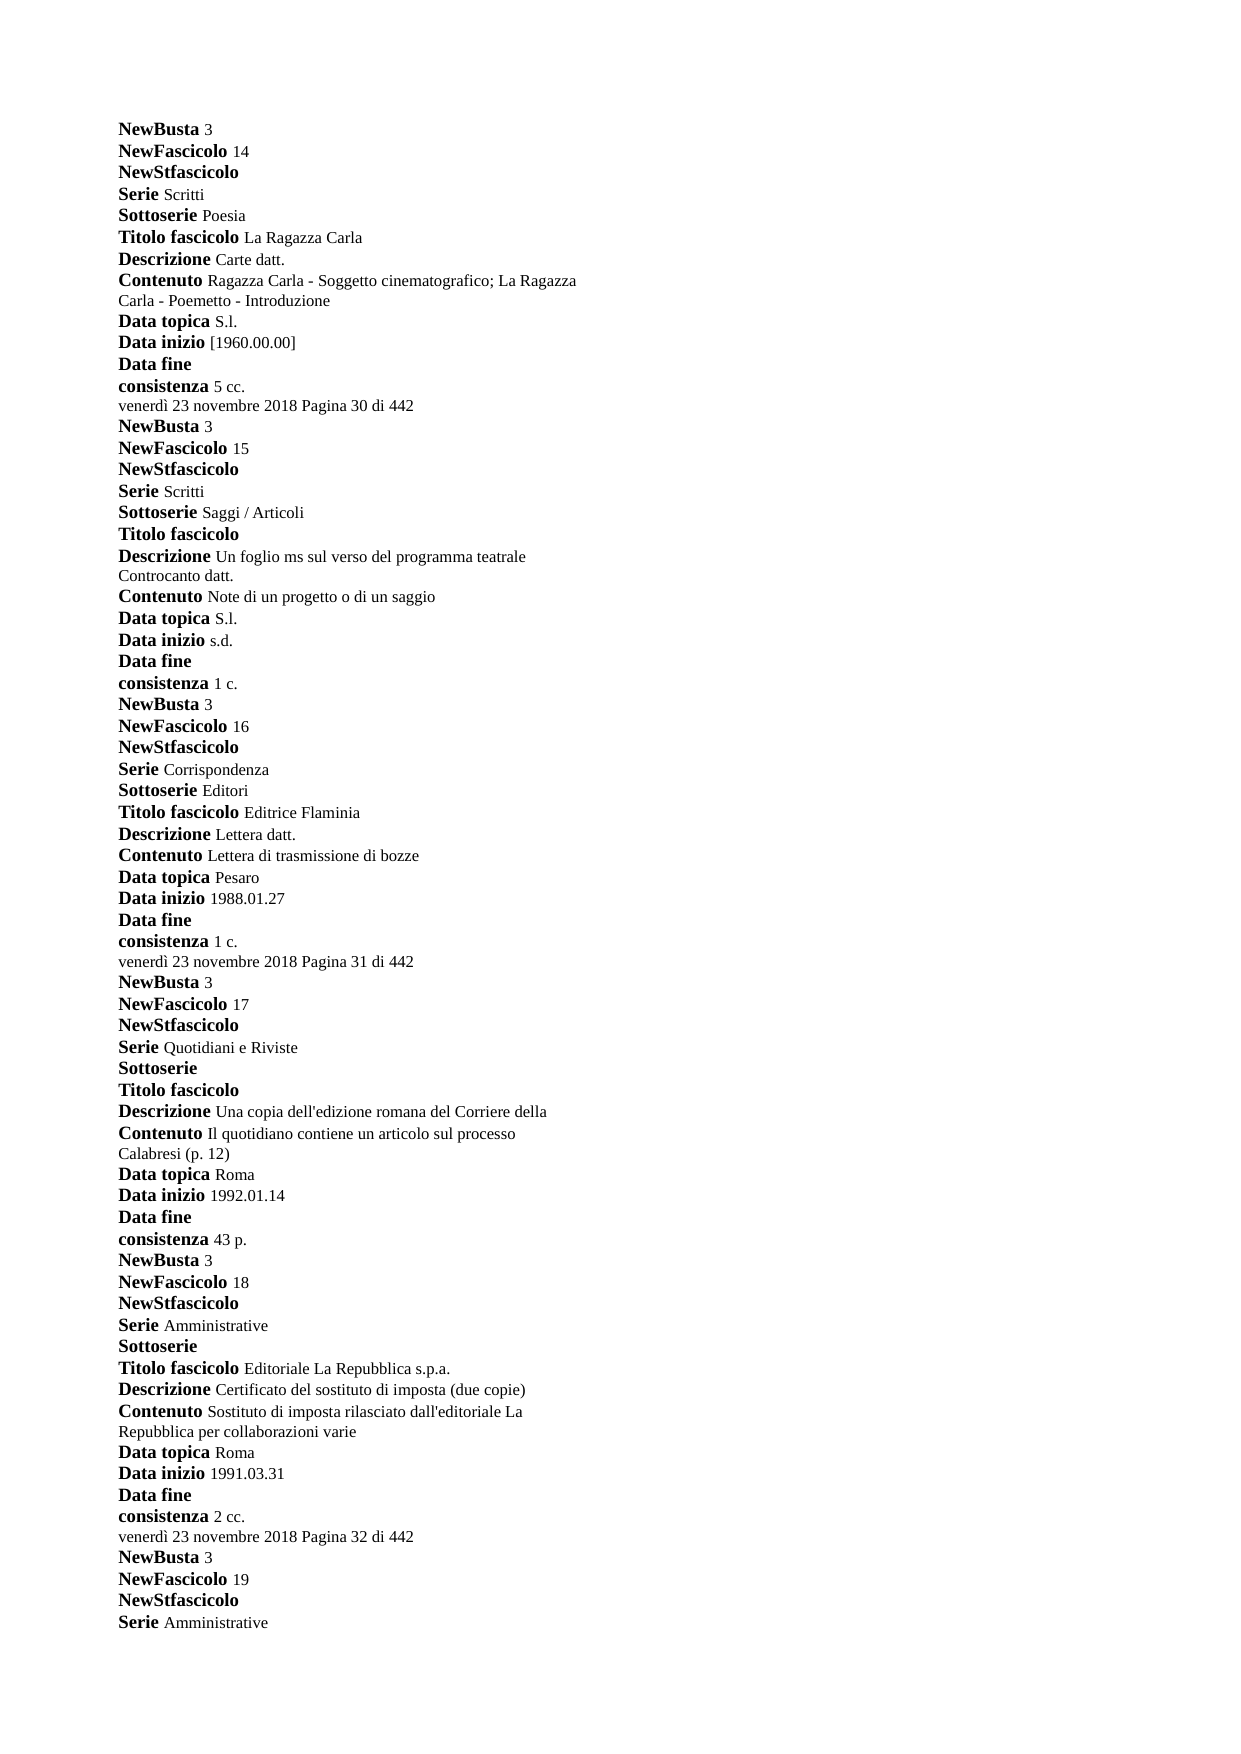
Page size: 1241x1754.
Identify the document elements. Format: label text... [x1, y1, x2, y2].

text NewStfascicolo [118, 161, 1122, 183]
text NewBusta 3 [118, 1249, 1122, 1271]
text NewStfascicolo [118, 1014, 1122, 1036]
text Titolo fascicolo La Ragazza Carla [118, 226, 1122, 247]
text Data topica S.l. [118, 607, 1122, 628]
text Titolo fascicolo [118, 523, 1122, 544]
text NewFascicolo 17 [118, 993, 1122, 1014]
text Titolo fascicolo Editrice Flaminia [118, 801, 1122, 822]
text Serie Quotidiani e Riviste [118, 1036, 1122, 1057]
text Calabresi (p. 12) [118, 1143, 1122, 1163]
text consistenza 1 c. [118, 672, 1122, 693]
text Serie Scritti [118, 480, 1122, 501]
text NewFascicolo 19 [118, 1568, 1122, 1589]
text Data topica Roma [118, 1163, 1122, 1184]
text consistenza 2 cc. [118, 1505, 1122, 1527]
text Sottoserie [118, 1057, 1122, 1079]
text Data topica Pesaro [118, 866, 1122, 887]
text NewBusta 3 [118, 118, 1122, 140]
text Contenuto Ragazza Carla - Soggetto cinematografico; La Ragazza [118, 269, 1122, 291]
text NewBusta 3 [118, 971, 1122, 993]
text Data inizio 1988.01.27 [118, 887, 1122, 909]
text Data fine [118, 909, 1122, 930]
text NewStfascicolo [118, 1292, 1122, 1314]
text Data topica Roma [118, 1441, 1122, 1462]
text Serie Amministrative [118, 1611, 1122, 1632]
text NewBusta 3 [118, 415, 1122, 437]
text Data inizio [1960.00.00] [118, 331, 1122, 353]
text Descrizione Un foglio ms sul verso del programma teatrale [118, 544, 1122, 566]
text NewStfascicolo [118, 458, 1122, 480]
text NewFascicolo 14 [118, 140, 1122, 161]
text Data fine [118, 1484, 1122, 1505]
text Titolo fascicolo Editoriale La Repubblica s.p.a. [118, 1357, 1122, 1378]
text NewFascicolo 16 [118, 715, 1122, 736]
text NewFascicolo 15 [118, 437, 1122, 458]
text Descrizione Una copia dell'edizione romana del Corriere della [118, 1100, 1122, 1122]
text Descrizione Certificato del sostituto di imposta (due copie) [118, 1378, 1122, 1400]
text Contenuto Lettera di trasmissione di bozze [118, 844, 1122, 866]
text Contenuto Note di un progetto o di un saggio [118, 585, 1122, 607]
text Data fine [118, 1206, 1122, 1227]
text NewBusta 3 [118, 1546, 1122, 1568]
text Data inizio 1991.03.31 [118, 1462, 1122, 1484]
text Sottoserie Saggi / Articoli [118, 501, 1122, 523]
text NewStfascicolo [118, 1589, 1122, 1611]
text Sottoserie [118, 1335, 1122, 1357]
text Descrizione Lettera datt. [118, 822, 1122, 844]
text Controcanto datt. [118, 566, 1122, 585]
text Repubblica per collaborazioni varie [118, 1421, 1122, 1441]
text Serie Scritti [118, 183, 1122, 204]
text NewStfascicolo [118, 736, 1122, 758]
text Descrizione Carte datt. [118, 247, 1122, 269]
text NewFascicolo 18 [118, 1271, 1122, 1292]
text Contenuto Sostituto di imposta rilasciato dall'editoriale La [118, 1400, 1122, 1421]
text Data fine [118, 650, 1122, 672]
text Titolo fascicolo [118, 1079, 1122, 1100]
text Data topica S.l. [118, 310, 1122, 331]
text Data inizio 1992.01.14 [118, 1184, 1122, 1206]
text venerdì 23 novembre 2018 Pagina 31 di 442 [118, 952, 1122, 971]
text Sottoserie Editori [118, 779, 1122, 801]
text consistenza 43 p. [118, 1227, 1122, 1249]
text Carla - Poemetto - Introduzione [118, 291, 1122, 310]
text Sottoserie Poesia [118, 204, 1122, 226]
text Serie Amministrative [118, 1314, 1122, 1335]
text NewBusta 3 [118, 693, 1122, 715]
text Data fine [118, 353, 1122, 374]
text Serie Corrispondenza [118, 758, 1122, 779]
text venerdì 23 novembre 2018 Pagina 30 di 442 [118, 396, 1122, 415]
text Contenuto Il quotidiano contiene un articolo sul processo [118, 1122, 1122, 1143]
text venerdì 23 novembre 2018 Pagina 32 di 442 [118, 1527, 1122, 1546]
text Data inizio s.d. [118, 628, 1122, 650]
text consistenza 1 c. [118, 930, 1122, 952]
text consistenza 5 cc. [118, 374, 1122, 396]
